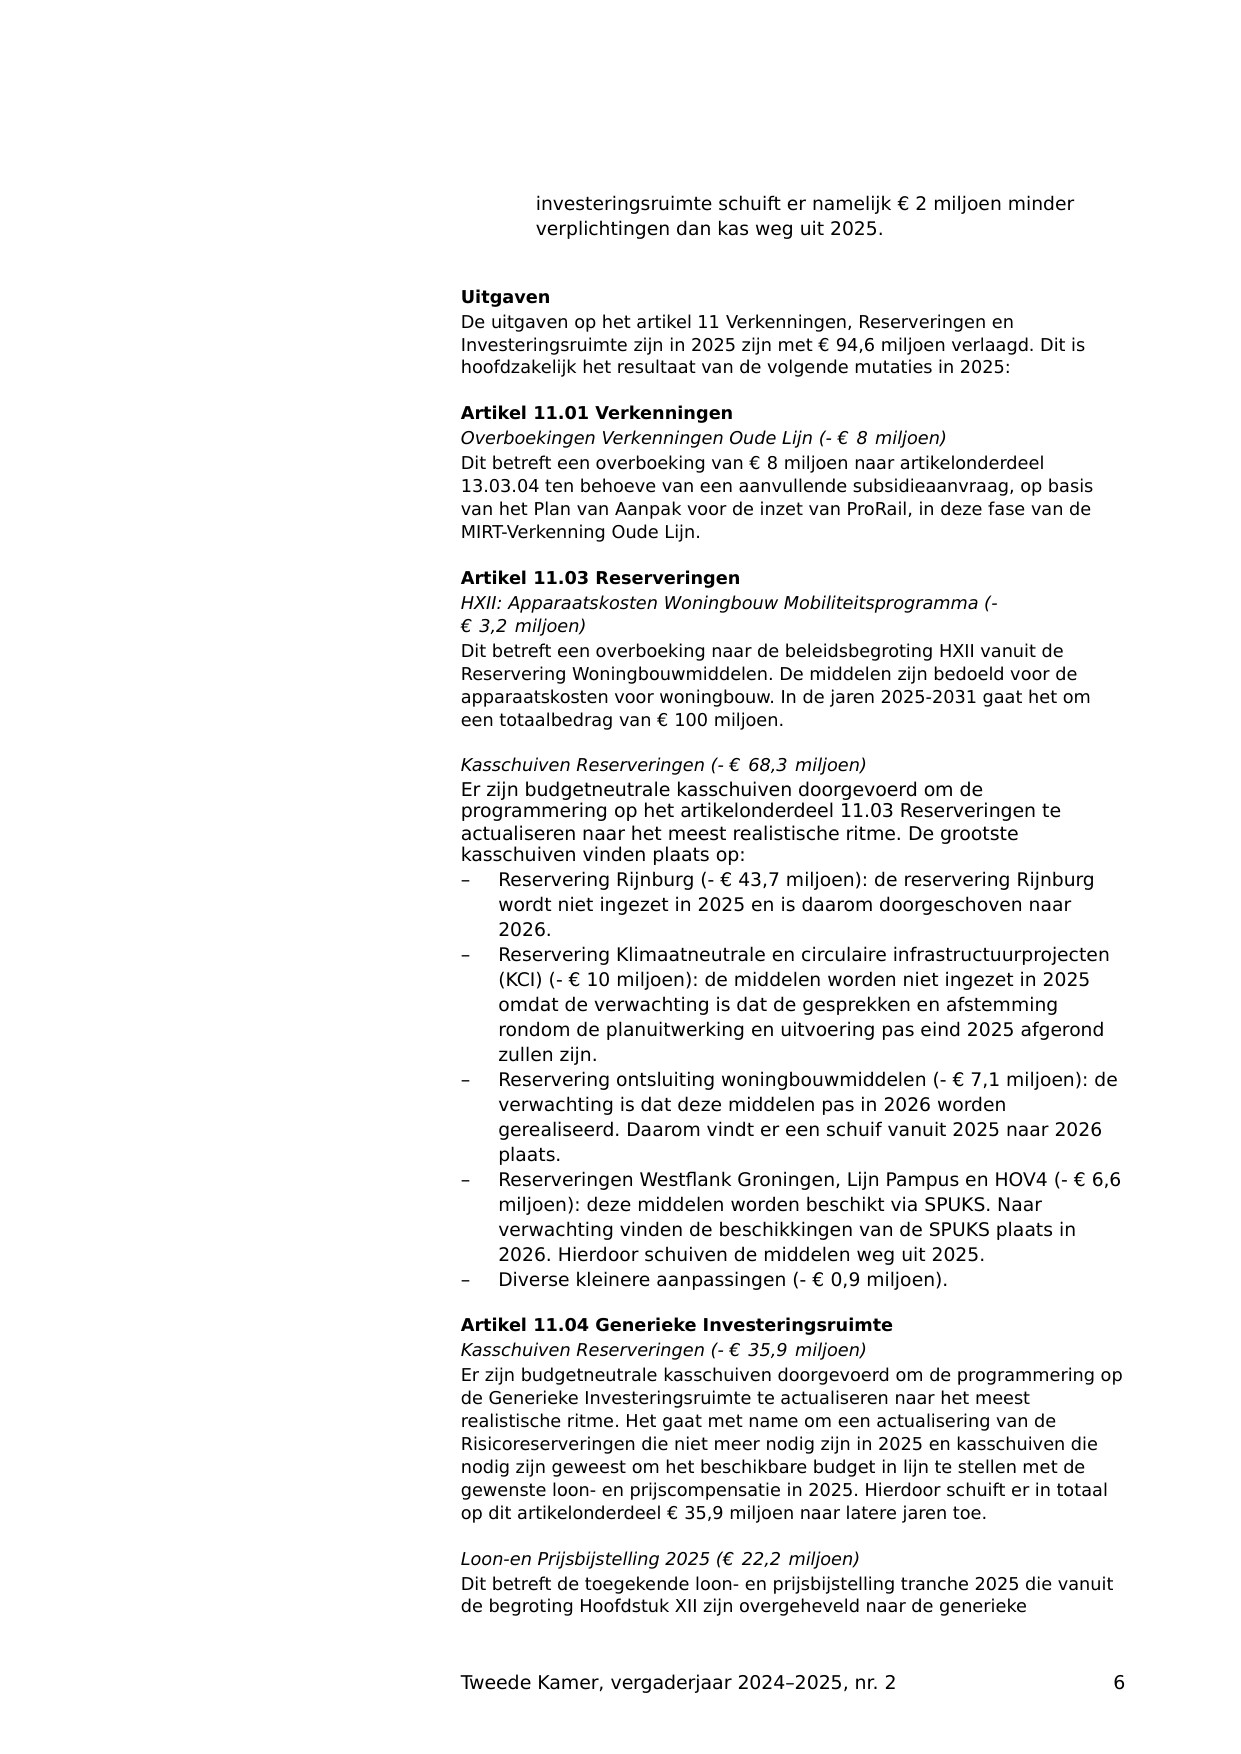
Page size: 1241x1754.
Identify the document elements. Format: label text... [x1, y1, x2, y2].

list Diverse kleinere aanpassingen (- € 0,9 miljoen). [461, 1266, 1125, 1291]
text Artikel 11.01 Verkenningen [461, 401, 1125, 424]
text Kasschuiven Reserveringen (- € 35,9 miljoen) [461, 1338, 1125, 1361]
list Reserveringen Westflank Groningen, Lijn Pampus en HOV4 (- € 6,6 miljoen): deze middelen worden beschikt via SPUKS. Naar verwachting vinden de beschikkingen van de SPUKS plaats in 2026. Hierdoor schuiven de middelen weg uit 2025. [461, 1166, 1125, 1266]
text Artikel 11.03 Reserveringen [461, 566, 1125, 589]
text Artikel 11.04 Generieke Investeringsruimte [461, 1313, 1125, 1336]
text Uitgaven [461, 285, 1125, 308]
list Reservering ontsluiting woningbouwmiddelen (- € 7,1 miljoen): de verwachting is dat deze middelen pas in 2026 worden gerealiseerd. Daarom vindt er een schuif vanuit 2025 naar 2026 plaats. [461, 1066, 1125, 1166]
list Reservering Rijnburg (- € 43,7 miljoen): de reservering Rijnburg wordt niet ingezet in 2025 en is daarom doorgeschoven naar 2026. [461, 866, 1125, 941]
text Dit betreft de toegekende loon- en prĳsbĳstelling tranche 2025 die vanuit de begroting Hoofdstuk XII zĳn overgeheveld naar de generieke [461, 1572, 1125, 1617]
text De uitgaven op het artikel 11 Verkenningen, Reserveringen en Investeringsruimte zijn in 2025 zijn met € 94,6 miljoen verlaagd. Dit is hoofdzakelijk het resultaat van de volgende mutaties in 2025: [461, 310, 1125, 378]
text Loon-en Prijsbijstelling 2025 (€ 22,2 miljoen) [461, 1547, 1125, 1569]
text Dit betreft een overboeking van € 8 miljoen naar artikelonderdeel 13.03.04 ten behoeve van een aanvullende subsidieaanvraag, op basis van het Plan van Aanpak voor de inzet van ProRail, in deze fase van de MIRT-Verkenning Oude Lijn. [461, 451, 1125, 543]
list investeringsruimte schuift er namelijk € 2 miljoen minder verplichtingen dan kas weg uit 2025. [498, 191, 1125, 241]
text Overboekingen Verkenningen Oude Lijn (- € 8 miljoen) [461, 426, 1125, 449]
list Reservering Klimaatneutrale en circulaire infrastructuurprojecten (KCI) (- € 10 miljoen): de middelen worden niet ingezet in 2025 omdat de verwachting is dat de gesprekken en afstemming rondom de planuitwerking en uitvoering pas eind 2025 afgerond zullen zijn. [461, 941, 1125, 1066]
text Dit betreft een overboeking naar de beleidsbegroting HXII vanuit de Reservering Woningbouwmiddelen. De middelen zĳn bedoeld voor de apparaatskosten voor woningbouw. In de jaren 2025-2031 gaat het om een totaalbedrag van € 100 miljoen. [461, 639, 1125, 731]
text Kasschuiven Reserveringen (- € 68,3 miljoen) [461, 753, 1125, 776]
text HXII: Apparaatskosten Woningbouw Mobiliteitsprogramma (- € 3,2 miljoen) [461, 591, 1125, 637]
text Er zĳn budgetneutrale kasschuiven doorgevoerd om de programmering op het artikelonderdeel 11.03 Reserveringen te actualiseren naar het meest realistische ritme. De grootste kasschuiven vinden plaats op: [461, 778, 1125, 866]
text Er zĳn budgetneutrale kasschuiven doorgevoerd om de programmering op de Generieke Investeringsruimte te actualiseren naar het meest realistische ritme. Het gaat met name om een actualisering van de Risicoreserveringen die niet meer nodig zijn in 2025 en kasschuiven die nodig zijn geweest om het beschikbare budget in lijn te stellen met de gewenste loon- en prijscompensatie in 2025. Hierdoor schuift er in totaal op dit artikelonderdeel € 35,9 miljoen naar latere jaren toe. [461, 1363, 1125, 1524]
